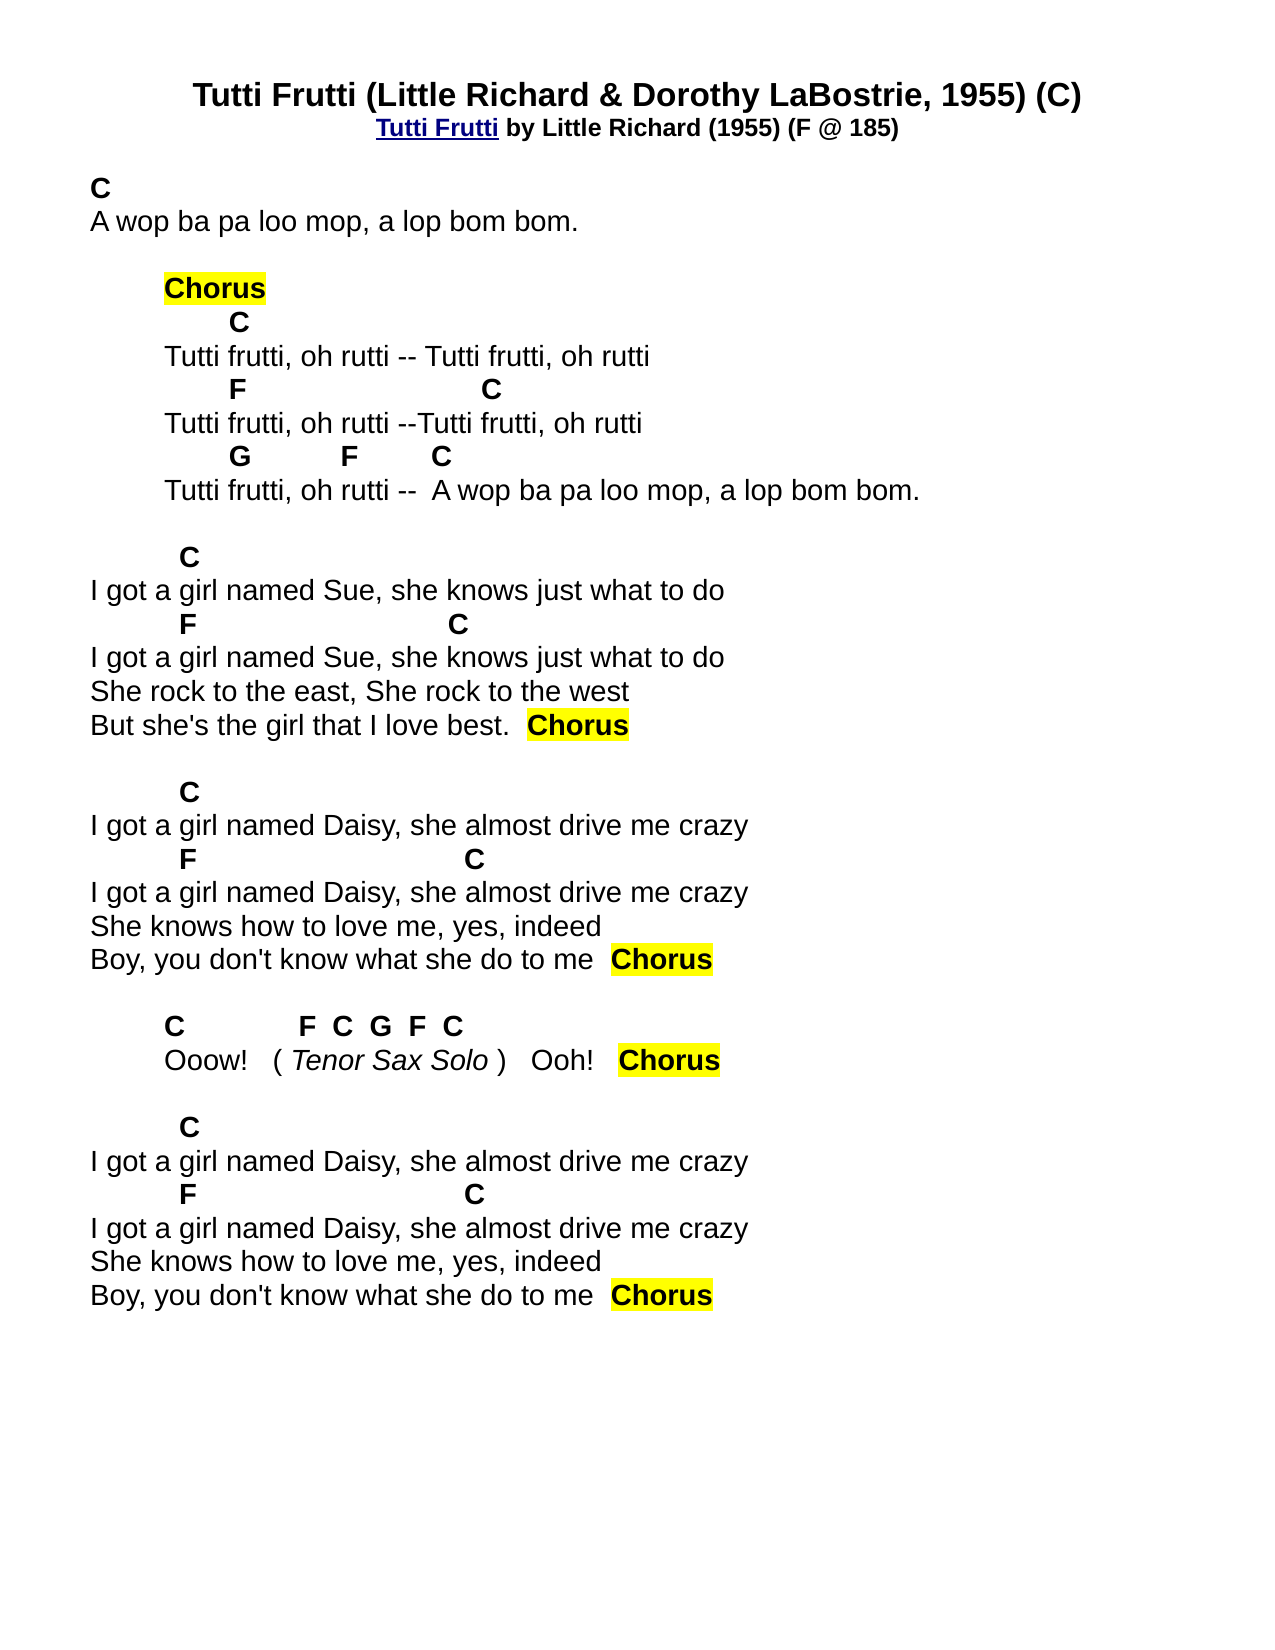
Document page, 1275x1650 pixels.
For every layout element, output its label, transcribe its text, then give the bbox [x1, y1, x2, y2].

text I got a girl named Sue, she knows just what to do [90, 573, 1185, 607]
text I got a girl named Daisy, she almost drive me crazy [90, 808, 1185, 842]
text Ooow! ( Tenor Sax Solo ) Ooh! Chorus [164, 1043, 1185, 1077]
text Tutti Frutti by Little Richard (1955) (F @ 185) [90, 113, 1185, 142]
text I got a girl named Daisy, she almost drive me crazy [90, 1144, 1185, 1177]
text Tutti frutti, oh rutti -- A wop ba pa loo mop, a lop bom bom. [164, 473, 1185, 506]
text C [90, 1110, 1185, 1144]
text G F C [164, 439, 1185, 473]
text Tutti Frutti (Little Richard & Dorothy LaBostrie, 1955) (C) [90, 75, 1185, 113]
text F C [90, 842, 1185, 875]
text F C [90, 607, 1185, 641]
text C [90, 171, 1185, 204]
text F C [164, 372, 1185, 406]
text I got a girl named Daisy, she almost drive me crazy She knows how to love me, yes, indeed Boy, you don't know what she do to me Chorus [90, 875, 1185, 976]
text C F C G F C [164, 1009, 1185, 1043]
text C [164, 305, 1185, 339]
text C [90, 540, 1185, 573]
text Tutti frutti, oh rutti -- Tutti frutti, oh rutti [164, 339, 1185, 372]
text I got a girl named Sue, she knows just what to do She rock to the east, She rock to the west But she's the girl that I love best. Chorus [90, 641, 1185, 741]
text A wop ba pa loo mop, a lop bom bom. [90, 204, 1185, 238]
text C [90, 775, 1185, 808]
text F C [90, 1177, 1185, 1211]
text Tutti frutti, oh rutti --Tutti frutti, oh rutti [164, 406, 1185, 439]
text Chorus [164, 272, 1185, 305]
text I got a girl named Daisy, she almost drive me crazy She knows how to love me, yes, indeed Boy, you don't know what she do to me Chorus [90, 1211, 1185, 1311]
